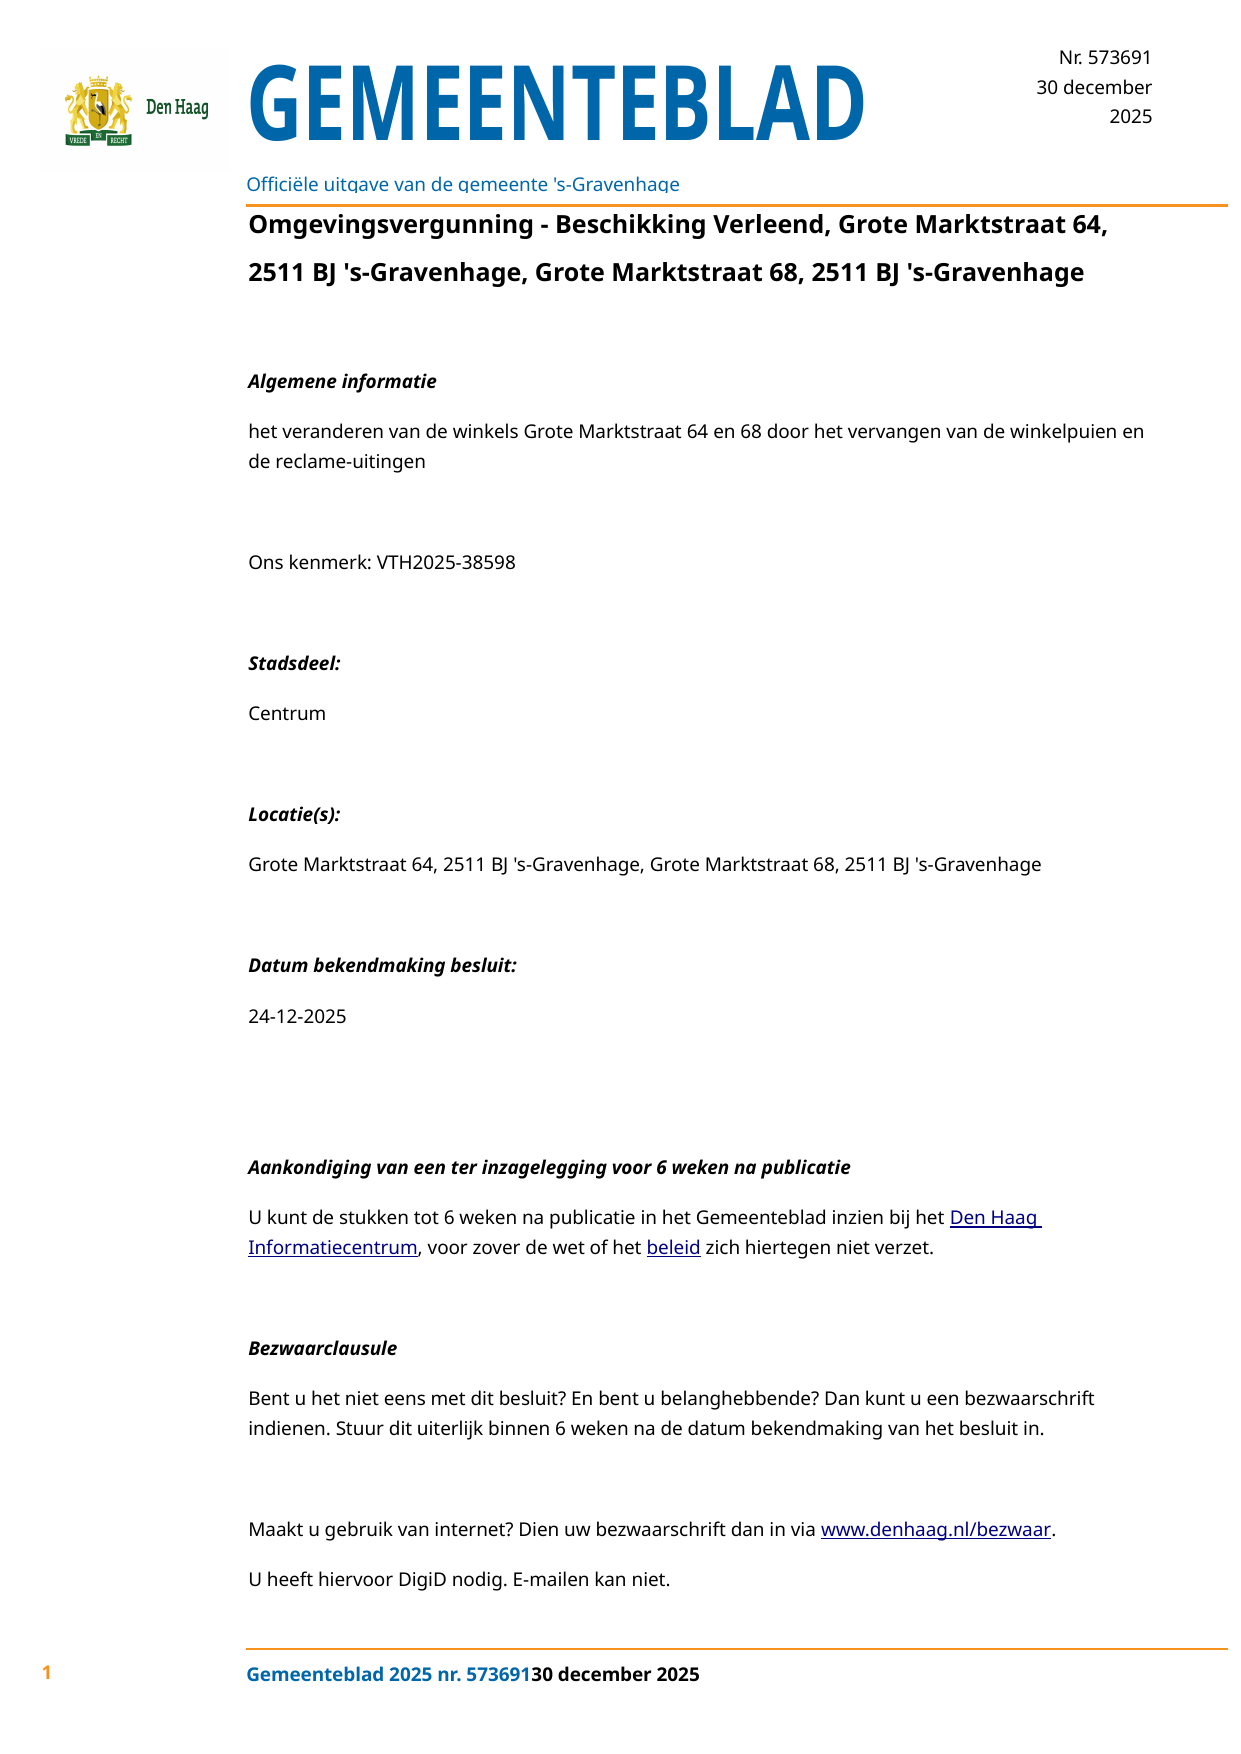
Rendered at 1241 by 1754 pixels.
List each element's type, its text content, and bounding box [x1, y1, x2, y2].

text Bezwaarclausule [248, 1335, 1152, 1361]
text Stadsdeel: [248, 650, 1152, 676]
text Maakt u gebruik van internet? Dien uw bezwaarschrift dan in via www.denhaag.nl/bezwaar. [248, 1516, 1152, 1542]
text Bent u het niet eens met dit besluit? En bent u belanghebbende? Dan kunt u een bezwaarschrift indienen. Stuur dit uiterlijk binnen 6 weken na de datum bekendmaking van het besluit in. [248, 1385, 1152, 1441]
text U heeft hiervoor DigiD nodig. E-mailen kan niet. [248, 1566, 1152, 1592]
text Datum bekendmaking besluit: [248, 952, 1152, 978]
text U kunt de stukken tot 6 weken na publicatie in het Gemeenteblad inzien bij het Den Haag Informatiecentrum, voor zover de wet of het beleid zich hiertegen niet verzet. [248, 1204, 1152, 1260]
text Aankondiging van een ter inzagelegging voor 6 weken na publicatie [248, 1154, 1152, 1180]
text Locatie(s): [248, 801, 1152, 827]
text Centrum [248, 700, 1152, 726]
text Ons kenmerk: VTH2025-38598 [248, 549, 1152, 575]
text het veranderen van de winkels Grote Marktstraat 64 en 68 door het vervangen van de winkelpuien en de reclame-uitingen [248, 419, 1152, 474]
text 24-12-2025 [248, 1003, 1152, 1029]
picture [41, 47, 231, 172]
text Omgevingsvergunning - Beschikking Verleend, Grote Marktstraat 64, 2511 BJ 's-Gravenhage, Grote Marktstraat 68, 2511 BJ 's-Gravenhage [248, 207, 1152, 288]
text Algemene informatie [248, 368, 1152, 394]
text Grote Marktstraat 64, 2511 BJ 's-Gravenhage, Grote Marktstraat 68, 2511 BJ 's-Gravenhage [248, 852, 1152, 877]
